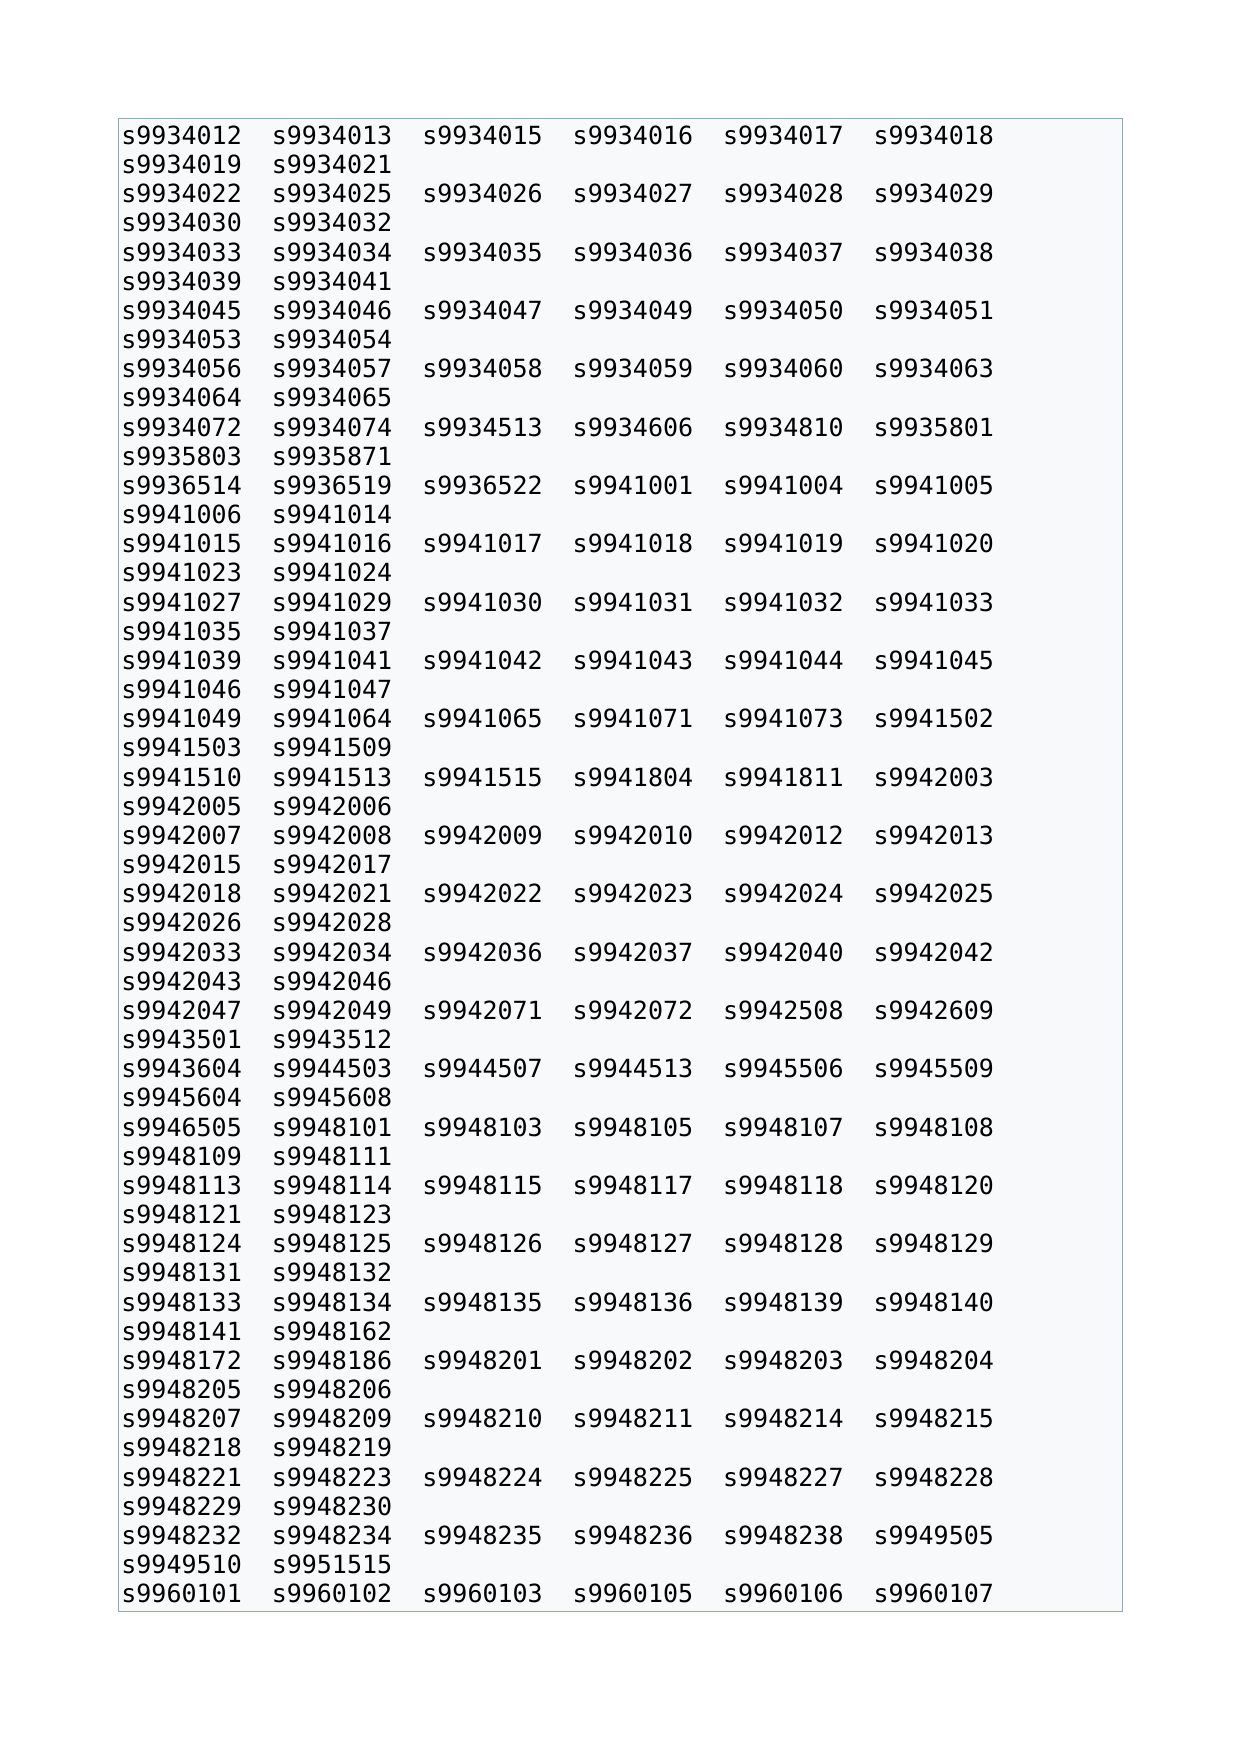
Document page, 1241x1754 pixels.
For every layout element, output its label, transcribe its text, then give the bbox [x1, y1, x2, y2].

text s9934012 s9934013 s9934015 s9934016 s9934017 s9934018 s9934019 s9934021 s9934022 s9934025 s9934026 s9934027 s9934028 s9934029 s9934030 s9934032 s9934033 s9934034 s9934035 s9934036 s9934037 s9934038 s9934039 s9934041 s9934045 s9934046 s9934047 s9934049 s9934050 s9934051 s9934053 s9934054 s9934056 s9934057 s9934058 s9934059 s9934060 s9934063 s9934064 s9934065 s9934072 s9934074 s9934513 s9934606 s9934810 s9935801 s9935803 s9935871 s9936514 s9936519 s9936522 s9941001 s9941004 s9941005 s9941006 s9941014 s9941015 s9941016 s9941017 s9941018 s9941019 s9941020 s9941023 s9941024 s9941027 s9941029 s9941030 s9941031 s9941032 s9941033 s9941035 s9941037 s9941039 s9941041 s9941042 s9941043 s9941044 s9941045 s9941046 s9941047 s9941049 s9941064 s9941065 s9941071 s9941073 s9941502 s9941503 s9941509 s9941510 s9941513 s9941515 s9941804 s9941811 s9942003 s9942005 s9942006 s9942007 s9942008 s9942009 s9942010 s9942012 s9942013 s9942015 s9942017 s9942018 s9942021 s9942022 s9942023 s9942024 s9942025 s9942026 s9942028 s9942033 s9942034 s9942036 s9942037 s9942040 s9942042 s9942043 s9942046 s9942047 s9942049 s9942071 s9942072 s9942508 s9942609 s9943501 s9943512 s9943604 s9944503 s9944507 s9944513 s9945506 s9945509 s9945604 s9945608 s9946505 s9948101 s9948103 s9948105 s9948107 s9948108 s9948109 s9948111 s9948113 s9948114 s9948115 s9948117 s9948118 s9948120 s9948121 s9948123 s9948124 s9948125 s9948126 s9948127 s9948128 s9948129 s9948131 s9948132 s9948133 s9948134 s9948135 s9948136 s9948139 s9948140 s9948141 s9948162 s9948172 s9948186 s9948201 s9948202 s9948203 s9948204 s9948205 s9948206 s9948207 s9948209 s9948210 s9948211 s9948214 s9948215 s9948218 s9948219 s9948221 s9948223 s9948224 s9948225 s9948227 s9948228 s9948229 s9948230 s9948232 s9948234 s9948235 s9948236 s9948238 s9949505 s9949510 s9951515 s9960101 s9960102 s9960103 s9960105 s9960106 s9960107 [119, 119, 1122, 1611]
